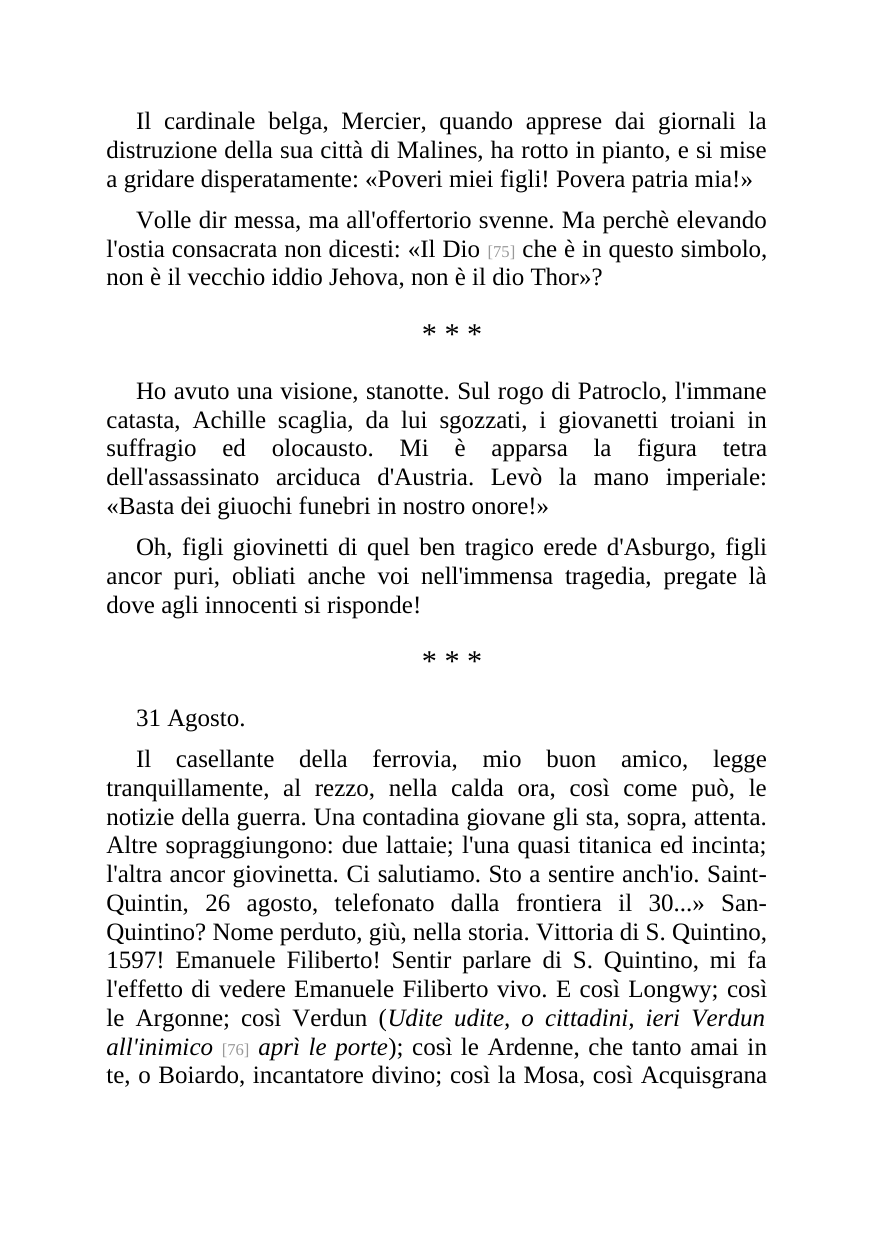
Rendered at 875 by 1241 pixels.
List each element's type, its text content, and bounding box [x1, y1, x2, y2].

text * * * [106, 643, 768, 678]
text Il cardinale belga, Mercier, quando apprese dai giornali la distruzione della sua città di Malines, ha rotto in pianto, e si mise a gridare disperatamente: «Poveri miei figli! Povera patria mia!» [106, 106, 768, 192]
text Volle dir messa, ma all'offertorio svenne. Ma perchè elevando l'ostia consacrata non dicesti: «Il Dio [75] che è in questo simbolo, non è il vecchio iddio Jehova, non è il dio Thor»? [106, 205, 768, 291]
text Oh, figli giovinetti di quel ben tragico erede d'Asburgo, figli ancor puri, obliati anche voi nell'immensa tragedia, pregate là dove agli innocenti si risponde! [106, 532, 768, 618]
text Il casellante della ferrovia, mio buon amico, legge tranquillamente, al rezzo, nella calda ora, così come può, le notizie della guerra. Una contadina giovane gli sta, sopra, attenta. Altre sopraggiungono: due lattaie; l'una quasi titanica ed incinta; l'altra ancor giovinetta. Ci salutiamo. Sto a sentire anch'io. Saint-Quintin, 26 agosto, telefonato dalla frontiera il 30...» San-Quintino? Nome perduto, giù, nella storia. Vittoria di S. Quintino, 1597! Emanuele Filiberto! Sentir parlare di S. Quintino, mi fa l'effetto di vedere Emanuele Filiberto vivo. E così Longwy; così le Argonne; così Verdun (Udite udite, o cittadini, ieri Verdun all'inimico [76] aprì le porte); così le Ardenne, che tanto amai in te, o Boiardo, incantatore divino; così la Mosa, così Acquisgrana [106, 744, 768, 1089]
text 31 Agosto. [106, 703, 768, 732]
text Ho avuto una visione, stanotte. Sul rogo di Patroclo, l'immane catasta, Achille scaglia, da lui sgozzati, i giovanetti troiani in suffragio ed olocausto. Mi è apparsa la figura tetra dell'assassinato arciduca d'Austria. Levò la mano imperiale: «Basta dei giuochi funebri in nostro onore!» [106, 376, 768, 520]
text * * * [106, 316, 768, 351]
